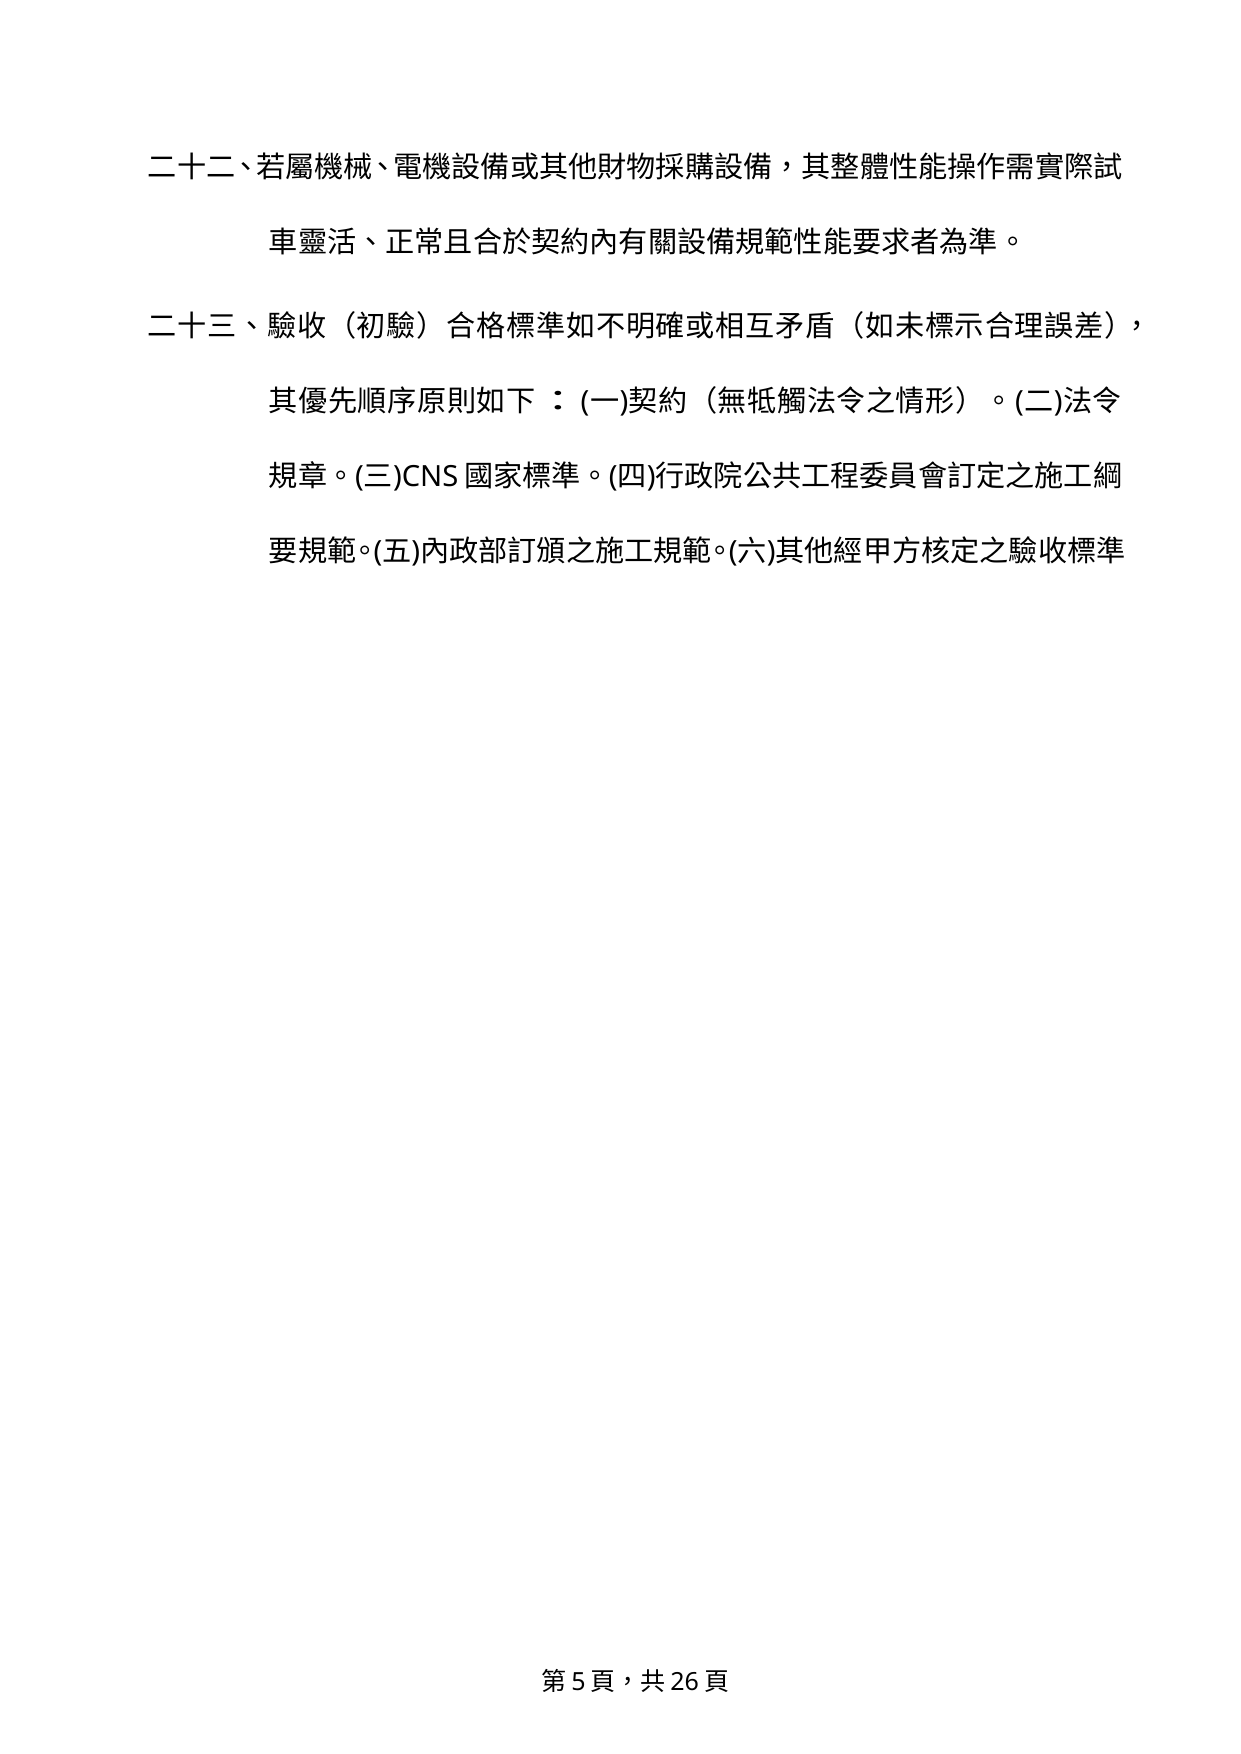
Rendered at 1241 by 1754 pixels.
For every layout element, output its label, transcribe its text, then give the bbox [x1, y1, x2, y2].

text 二十三、驗收（初驗）合格標準如不明確或相互矛盾（如未標示合理誤差），其優先順序原則如下：(一)契約（無牴觸法令之情形）。(二)法令規章。(三)CNS國家標準。(四)行政院公共工程委員會訂定之施工綱要規範。(五)內政部訂頒之施工規範。(六)其他經甲方核定之驗收標準。 [148, 286, 1122, 586]
text 二十二、若屬機械、電機設備或其他財物採購設備，其整體性能操作需實際試車靈活、正常且合於契約內有關設備規範性能要求者為準。 [148, 127, 1122, 277]
